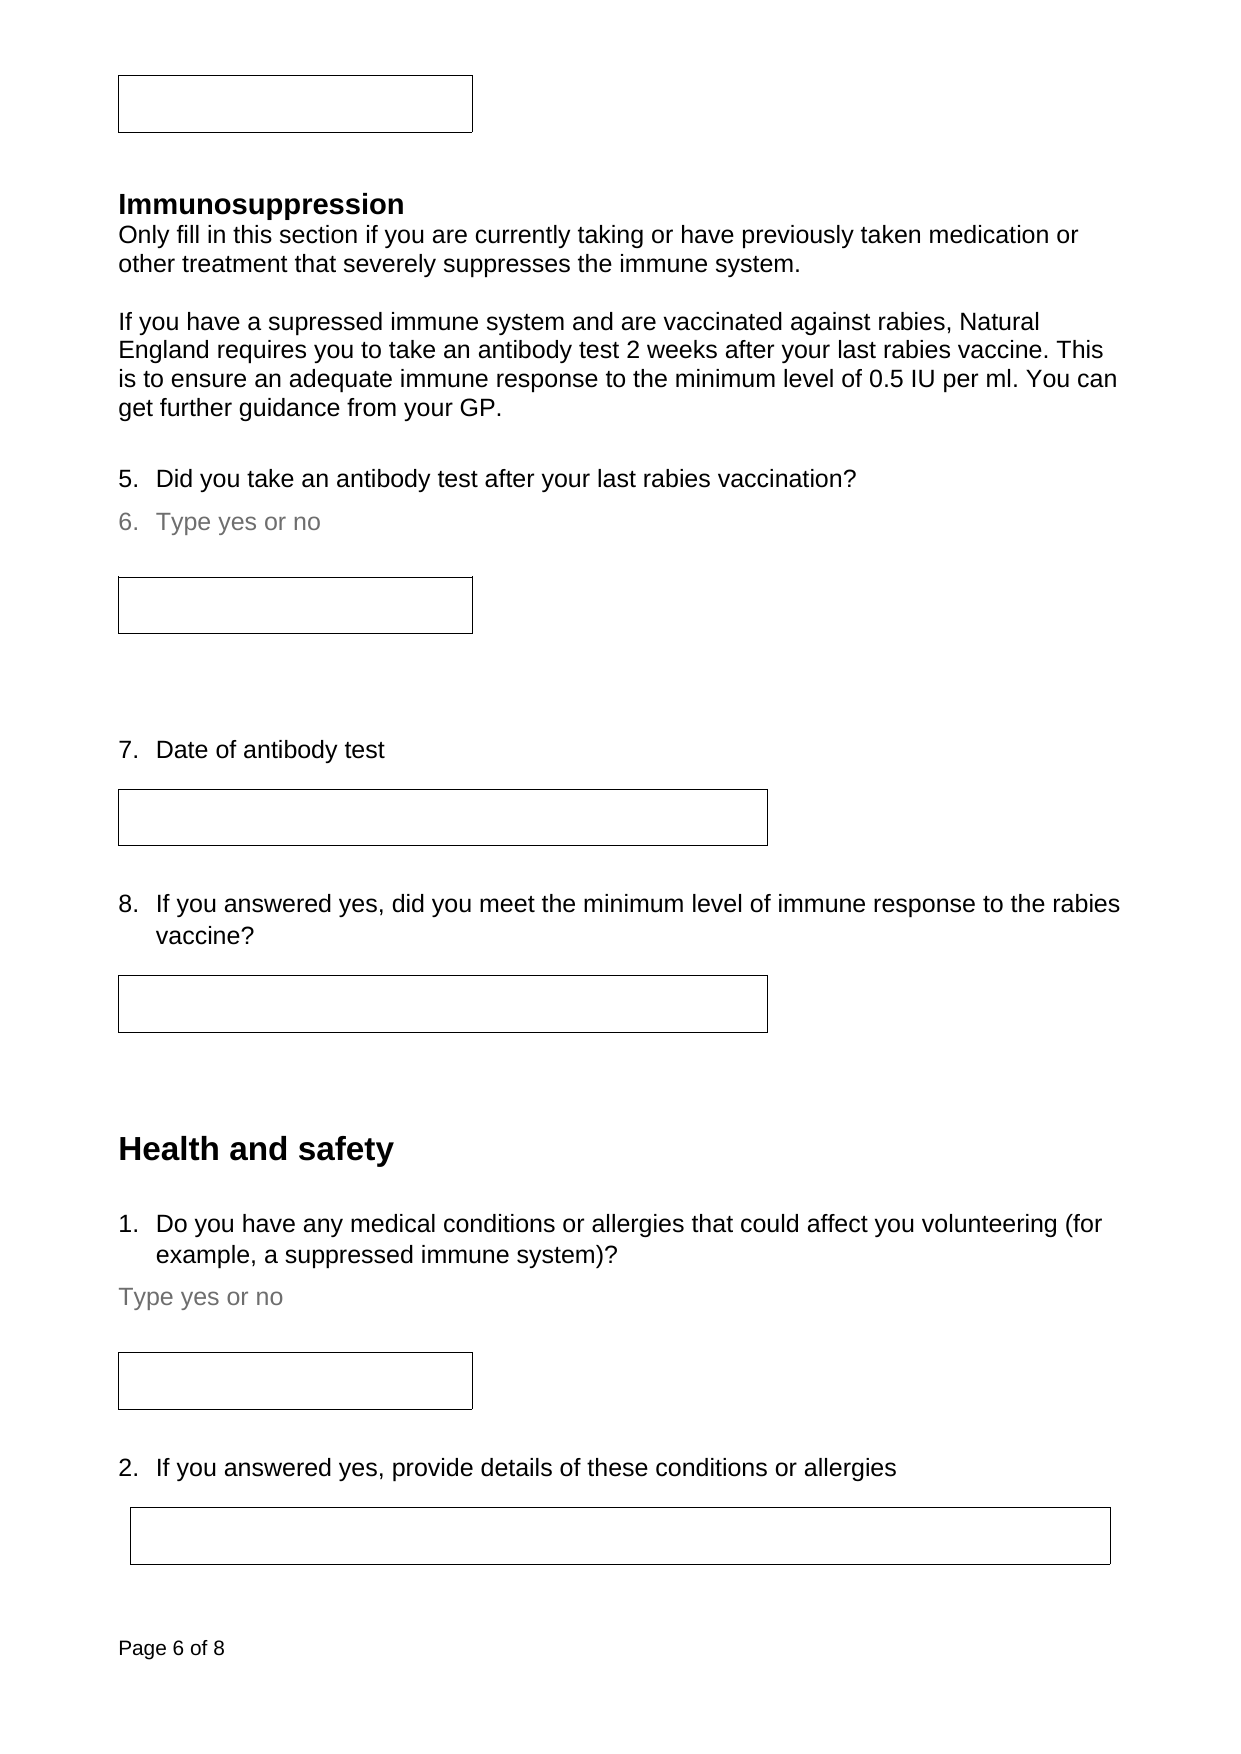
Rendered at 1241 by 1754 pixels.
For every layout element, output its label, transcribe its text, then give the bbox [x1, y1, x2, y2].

list If you answered yes, did you meet the minimum level of immune response to the rabies vaccine? [118, 888, 1122, 950]
list Date of antibody test [118, 733, 1122, 764]
list Type yes or no [118, 507, 1122, 535]
list If you answered yes, provide details of these conditions or allergies [118, 1451, 1122, 1483]
subtitle Health and safety [118, 1124, 1122, 1170]
list Do you have any medical conditions or allergies that could affect you volunteering (for example, a suppressed immune system)? [118, 1207, 1122, 1270]
text Type yes or no [118, 1282, 1122, 1311]
subtitle Immunosuppression [118, 187, 1122, 220]
list Did you take an antibody test after your last rabies vaccination? [118, 463, 1122, 494]
text If you have a supressed immune system and are vaccinated against rabies, Natural England requires you to take an antibody test 2 weeks after your last rabies vaccine. This is to ensure an adequate immune response to the minimum level of 0.5 IU per ml. You can get further guidance from your GP. [118, 307, 1122, 422]
text Only fill in this section if you are currently taking or have previously taken medication or other treatment that severely suppresses the immune system. [118, 220, 1122, 278]
